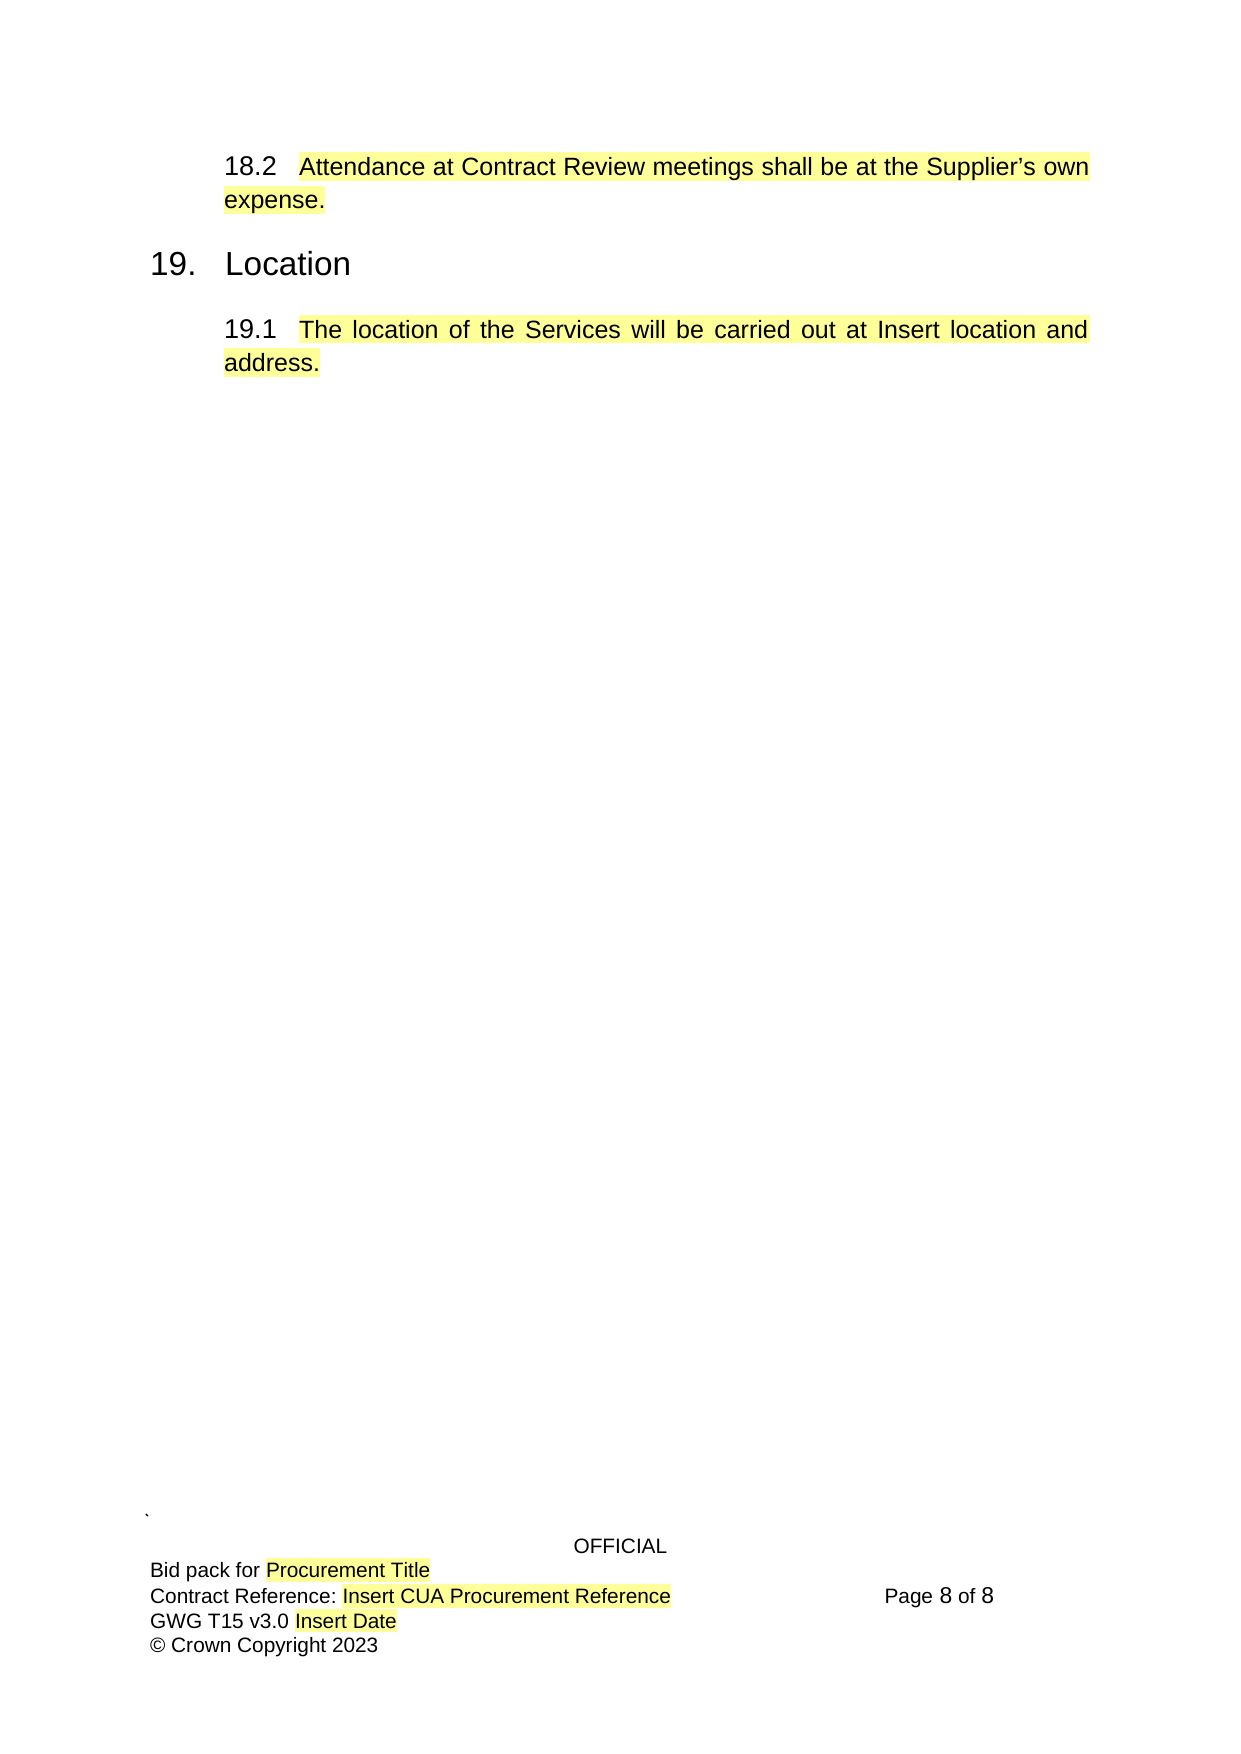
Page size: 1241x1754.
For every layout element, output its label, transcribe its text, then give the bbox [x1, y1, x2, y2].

subtitle The location of the Services will be carried out at Insert location and address. [224, 313, 1090, 377]
subtitle Attendance at Contract Review meetings shall be at the Supplier’s own expense. [224, 150, 1090, 214]
subtitle Location [150, 243, 1090, 282]
